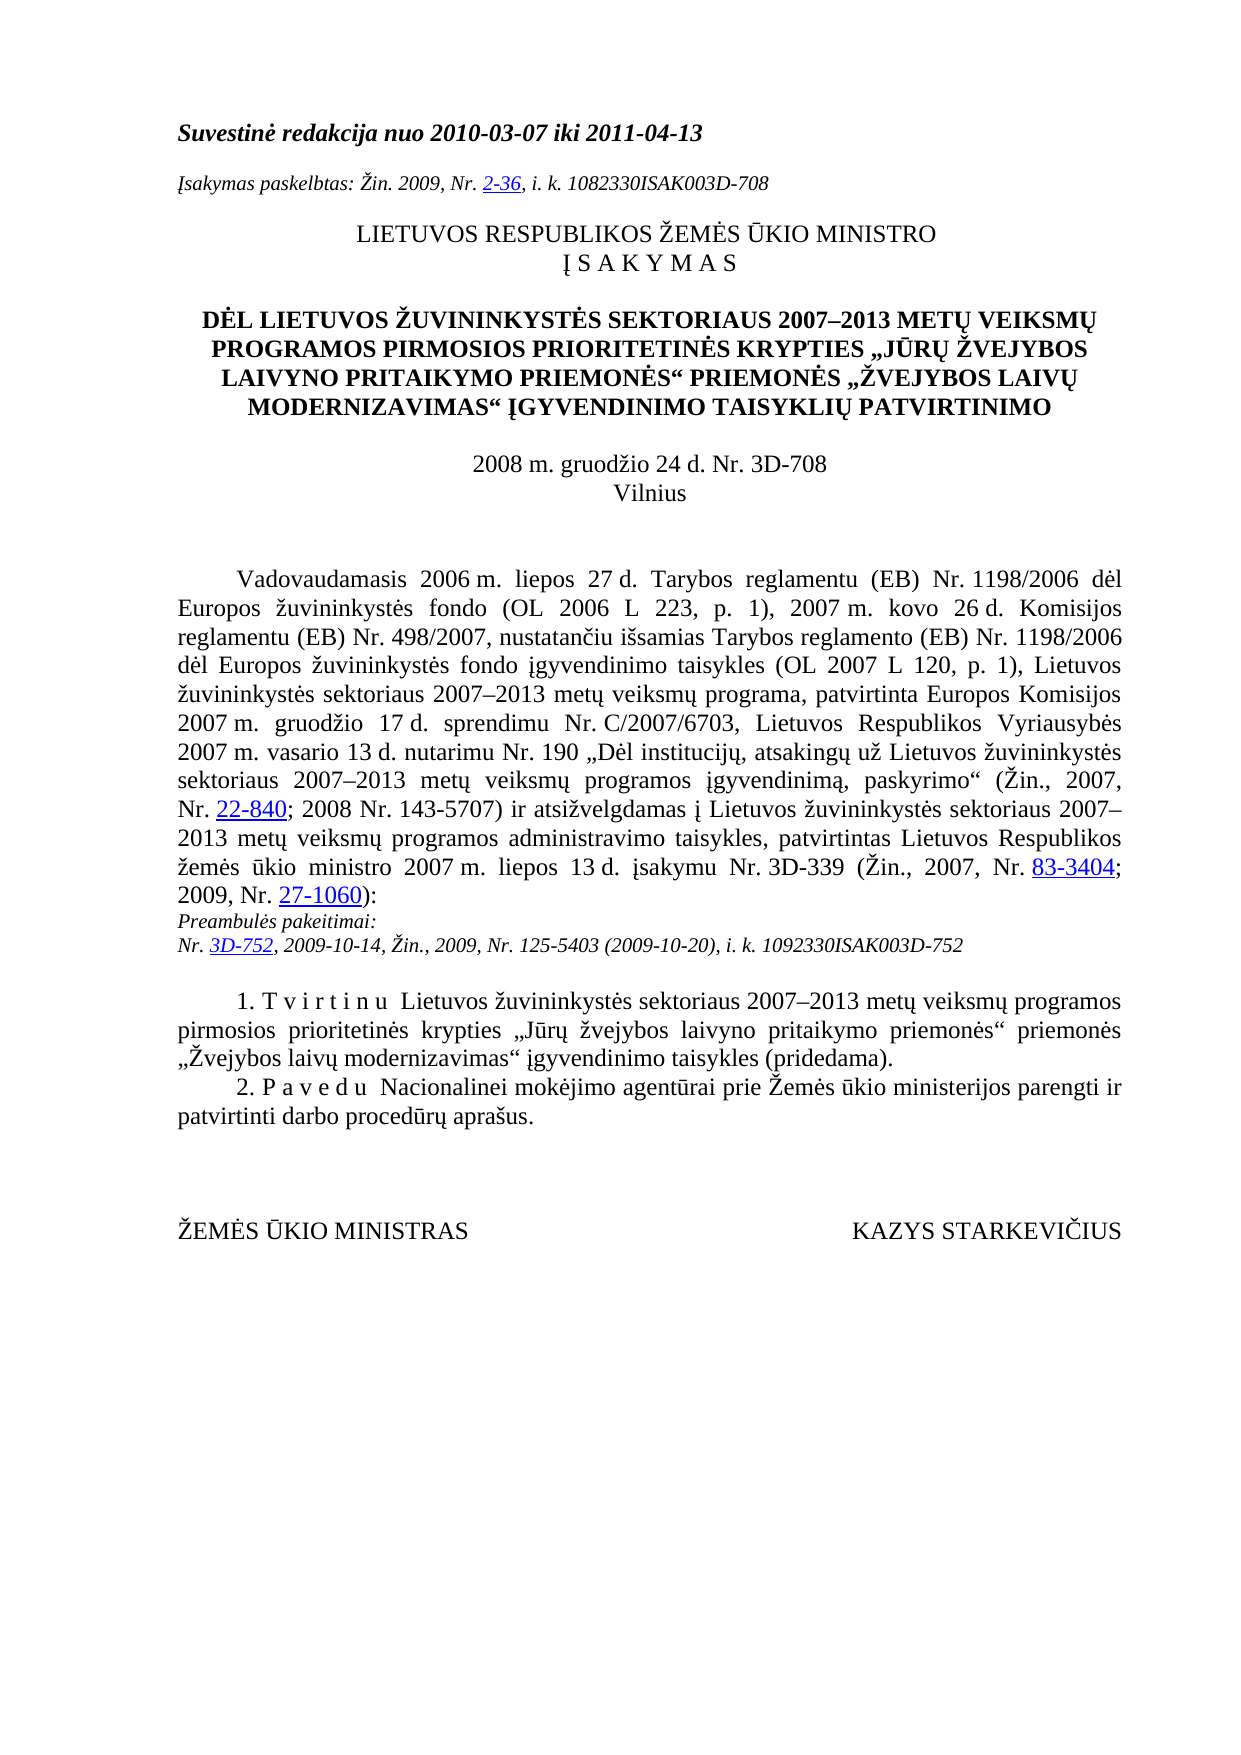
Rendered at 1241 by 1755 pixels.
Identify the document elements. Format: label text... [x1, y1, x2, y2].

text Suvestinė redakcija nuo 2010-03-07 iki 2011-04-13 [177, 118, 1122, 147]
text Nr. 3D-752, 2009-10-14, Žin., 2009, Nr. 125-5403 (2009-10-20), i. k. 1092330ISAK003D-752 [177, 933, 1122, 957]
text Vadovaudamasis 2006 m. liepos 27 d. Tarybos reglamentu (EB) Nr. 1198/2006 dėl Europos žuvininkystės fondo (OL 2006 L 223, p. 1), 2007 m. kovo 26 d. Komisijos reglamentu (EB) Nr. 498/2007, nustatančiu išsamias Tarybos reglamento (EB) Nr. 1198/2006 dėl Europos žuvininkystės fondo įgyvendinimo taisykles (OL 2007 L 120, p. 1), Lietuvos žuvininkystės sektoriaus 2007–2013 metų veiksmų programa, patvirtinta Europos Komisijos 2007 m. gruodžio 17 d. sprendimu Nr. C/2007/6703, Lietuvos Respublikos Vyriausybės 2007 m. vasario 13 d. nutarimu Nr. 190 „Dėl institucijų, atsakingų už Lietuvos žuvininkystės sektoriaus 2007–2013 metų veiksmų programos įgyvendinimą, paskyrimo“ (Žin., 2007, Nr. 22-840; 2008 Nr. 143-5707) ir atsižvelgdamas į Lietuvos žuvininkystės sektoriaus 2007–2013 metų veiksmų programos administravimo taisykles, patvirtintas Lietuvos Respublikos žemės ūkio ministro 2007 m. liepos 13 d. įsakymu Nr. 3D-339 (Žin., 2007, Nr. 83-3404; 2009, Nr. 27-1060): [177, 564, 1122, 909]
text Preambulės pakeitimai: [177, 909, 1122, 933]
text 2008 m. gruodžio 24 d. Nr. 3D-708 [177, 449, 1122, 478]
text ŽEMĖS ŪKIO MINISTRAS KAZYS STARKEVIČIUS [177, 1216, 1122, 1245]
text 2. Pavedu Nacionalinei mokėjimo agentūrai prie Žemės ūkio ministerijos parengti ir patvirtinti darbo procedūrų aprašus. [177, 1072, 1122, 1130]
text Vilnius [177, 478, 1122, 507]
text 1. Tvirtinu Lietuvos žuvininkystės sektoriaus 2007–2013 metų veiksmų programos pirmosios prioritetinės krypties „Jūrų žvejybos laivyno pritaikymo priemonės“ priemonės „Žvejybos laivų modernizavimas“ įgyvendinimo taisykles (pridedama). [177, 986, 1122, 1072]
text LIETUVOS RESPUBLIKOS ŽEMĖS ŪKIO MINISTRO [177, 219, 1122, 248]
text Įsakymas paskelbtas: Žin. 2009, Nr. 2-36, i. k. 1082330ISAK003D-708 [177, 171, 1122, 195]
text ĮSAKYMAS [177, 248, 1122, 277]
text DĖL LIETUVOS ŽUVININKYSTĖS SEKTORIAUS 2007–2013 METŲ VEIKSMŲ PROGRAMOS PIRMOSIOS PRIORITETINĖS KRYPTIES „JŪRŲ ŽVEJYBOS LAIVYNO PRITAIKYMO PRIEMONĖS“ PRIEMONĖS „ŽVEJYBOS LAIVŲ MODERNIZAVIMAS“ ĮGYVENDINIMO TAISYKLIŲ PATVIRTINIMO [177, 305, 1122, 420]
